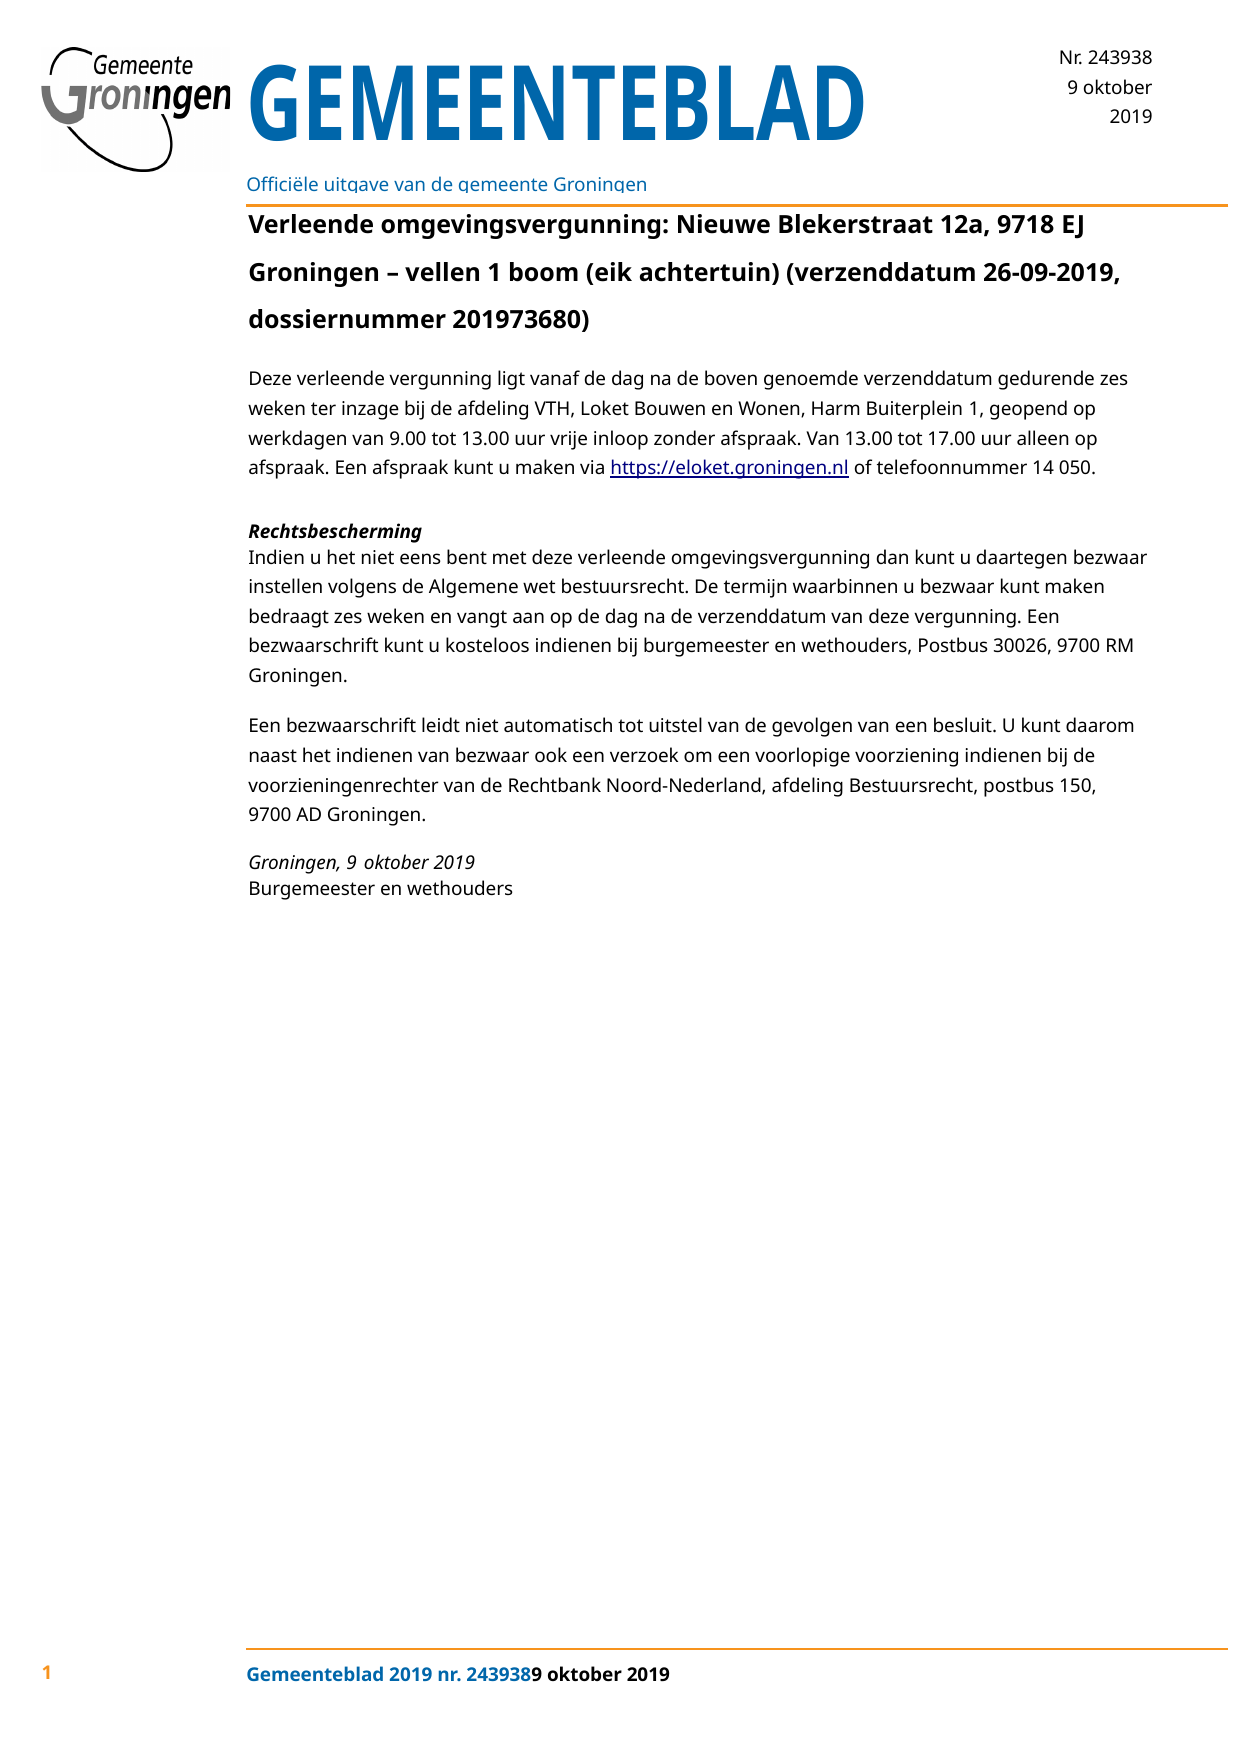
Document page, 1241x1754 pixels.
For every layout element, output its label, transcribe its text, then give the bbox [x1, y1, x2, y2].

text Burgemeester en wethouders [248, 875, 1152, 901]
text Indien u het niet eens bent met deze verleende omgevingsvergunning dan kunt u daartegen bezwaar instellen volgens de Algemene wet bestuursrecht. De termijn waarbinnen u bezwaar kunt maken bedraagt zes weken en vangt aan op de dag na de verzenddatum van deze vergunning. Een bezwaarschrift kunt u kosteloos indienen bij burgemeester en wethouders, Postbus 30026, 9700 RM Groningen. [248, 544, 1152, 688]
text Verleende omgevingsvergunning: Nieuwe Blekerstraat 12a, 9718 EJ Groningen – vellen 1 boom (eik achtertuin) (verzenddatum 26-09-2019, dossiernummer 201973680) [248, 207, 1152, 336]
text Rechtsbescherming [248, 518, 1152, 544]
text Deze verleende vergunning ligt vanaf de dag na de boven genoemde verzenddatum gedurende zes weken ter inzage bij de afdeling VTH, Loket Bouwen en Wonen, Harm Buiterplein 1, geopend op werkdagen van 9.00 tot 13.00 uur vrije inloop zonder afspraak. Van 13.00 tot 17.00 uur alleen op afspraak. Een afspraak kunt u maken via https://eloket.groningen.nl of telefoonnummer 14 050. [248, 366, 1152, 480]
picture [41, 47, 231, 172]
text Groningen, 9 oktober 2019 [248, 849, 1152, 875]
text Een bezwaarschrift leidt niet automatisch tot uitstel van de gevolgen van een besluit. U kunt daarom naast het indienen van bezwaar ook een verzoek om een voorlopige voorziening indienen bij de voorzieningenrechter van de Rechtbank Noord-Nederland, afdeling Bestuursrecht, postbus 150, 9700 AD Groningen. [248, 713, 1152, 827]
